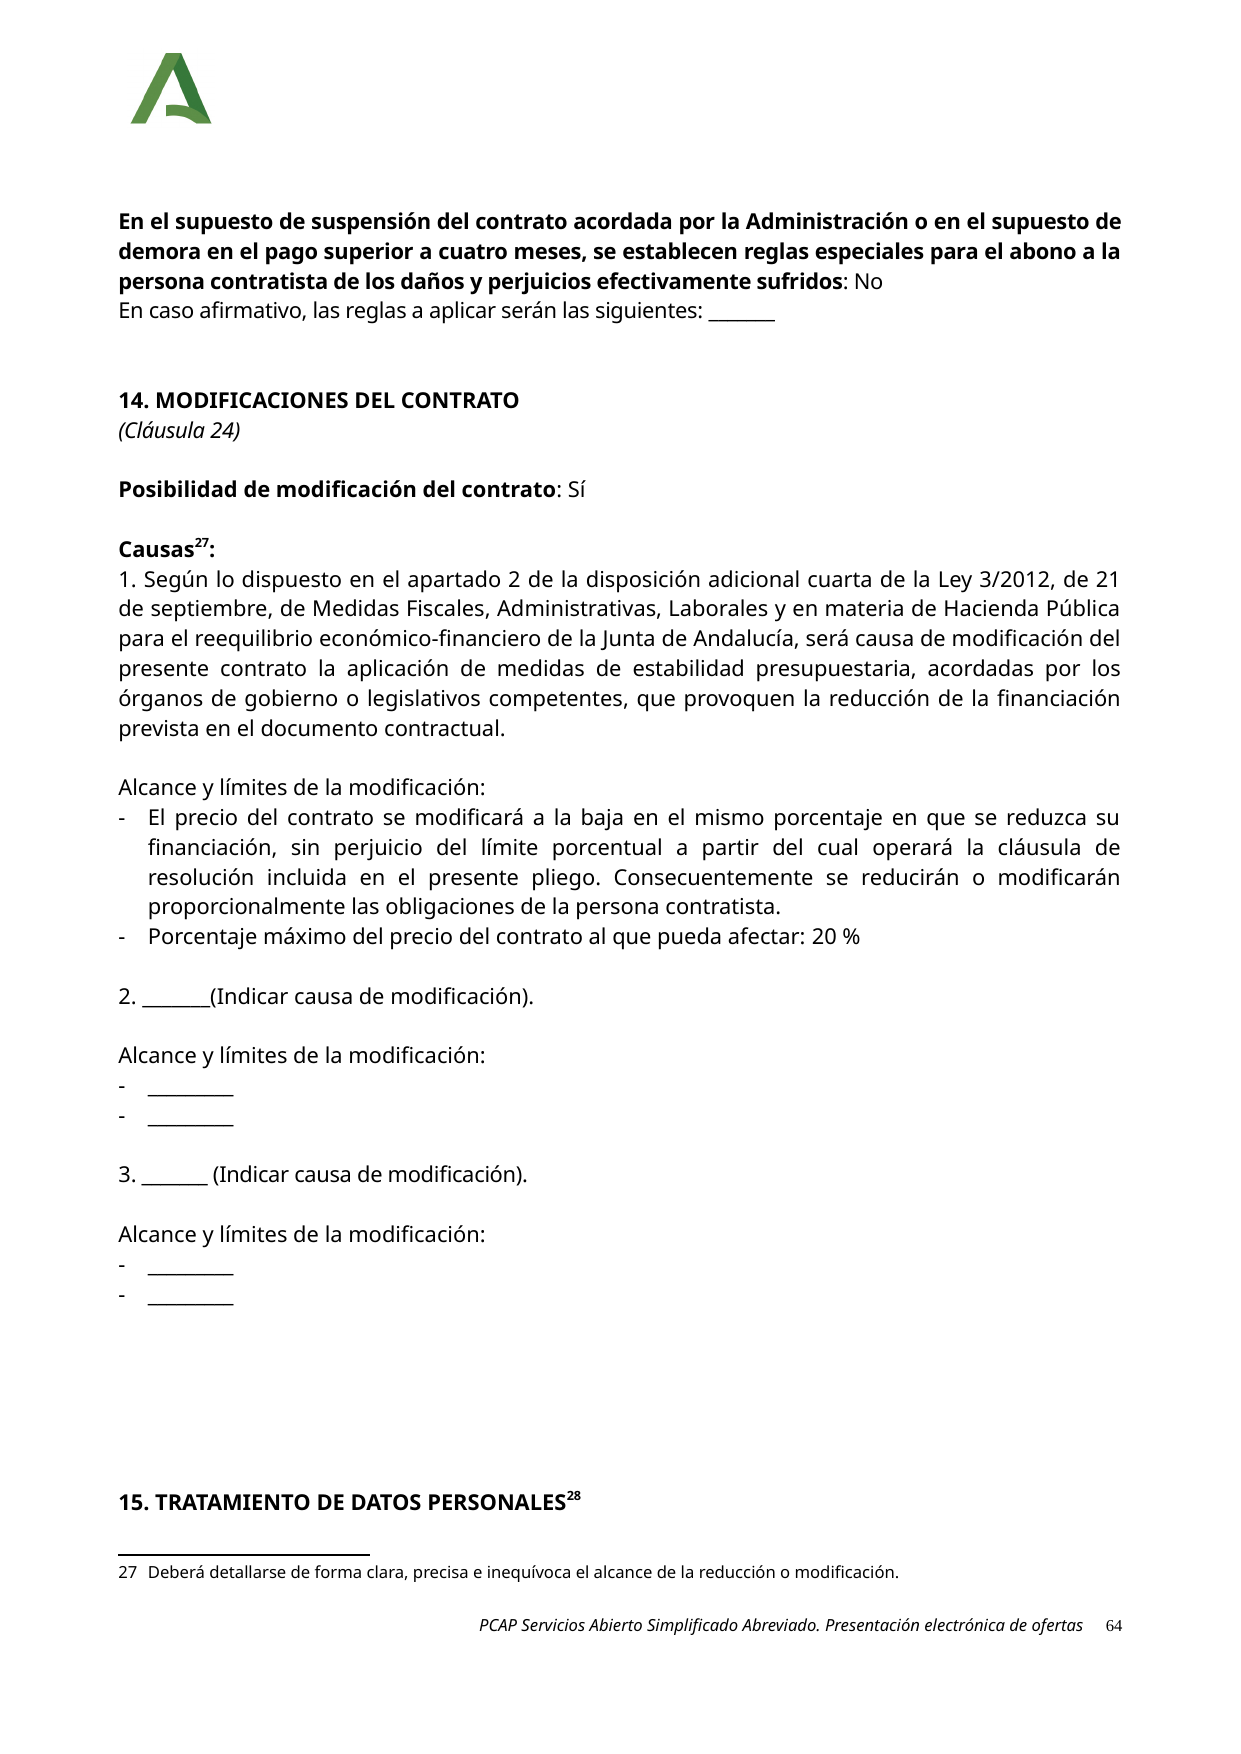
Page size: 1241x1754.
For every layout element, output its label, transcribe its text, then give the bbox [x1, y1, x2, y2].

text - _________ [118, 1279, 1122, 1308]
text Alcance y límites de la modificación: [118, 772, 1122, 802]
text - _________ [118, 1249, 1122, 1279]
text 1. Según lo dispuesto en el apartado 2 de la disposición adicional cuarta de la Ley 3/2012, de 21 de septiembre, de Medidas Fiscales, Administrativas, Laborales y en materia de Hacienda Pública para el reequilibrio económico-financiero de la Junta de Andalucía, será causa de modificación del presente contrato la aplicación de medidas de estabilidad presupuestaria, acordadas por los órganos de gobierno o legislativos competentes, que provoquen la reducción de la financiación prevista en el documento contractual. [118, 564, 1122, 742]
text Alcance y límites de la modificación: [118, 1219, 1122, 1249]
text 15. TRATAMIENTO DE DATOS PERSONALES [118, 1487, 1122, 1517]
text - El precio del contrato se modificará a la baja en el mismo porcentaje en que se reduzca su financiación, sin perjuicio del límite porcentual a partir del cual operará la cláusula de resolución incluida en el presente pliego. Consecuentemente se reducirán o modificarán proporcionalmente las obligaciones de la persona contratista. [118, 802, 1122, 921]
text - Porcentaje máximo del precio del contrato al que pueda afectar: 20 % [118, 921, 1122, 951]
picture [127, 48, 216, 128]
text 2. _______(Indicar causa de modificación). [118, 981, 1122, 1011]
text Alcance y límites de la modificación: [118, 1040, 1122, 1070]
text - _________ [118, 1100, 1122, 1130]
text (Cláusula 24) [118, 415, 1122, 444]
text 3. _______ (Indicar causa de modificación). [118, 1159, 1122, 1189]
text - _________ [118, 1070, 1122, 1100]
text En caso afirmativo, las reglas a aplicar serán las siguientes: _______ [118, 296, 1122, 325]
text 14. MODIFICACIONES DEL CONTRATO [118, 385, 1122, 415]
text Posibilidad de modificación del contrato: Sí [118, 474, 1122, 504]
text Causas: [118, 534, 1122, 564]
text En el supuesto de suspensión del contrato acordada por la Administración o en el supuesto de demora en el pago superior a cuatro meses, se establecen reglas especiales para el abono a la persona contratista de los daños y perjuicios efectivamente sufridos: No [118, 206, 1122, 296]
text Deberá detallarse de forma clara, precisa e inequívoca el alcance de la reducción o modificación. [118, 1561, 1122, 1584]
